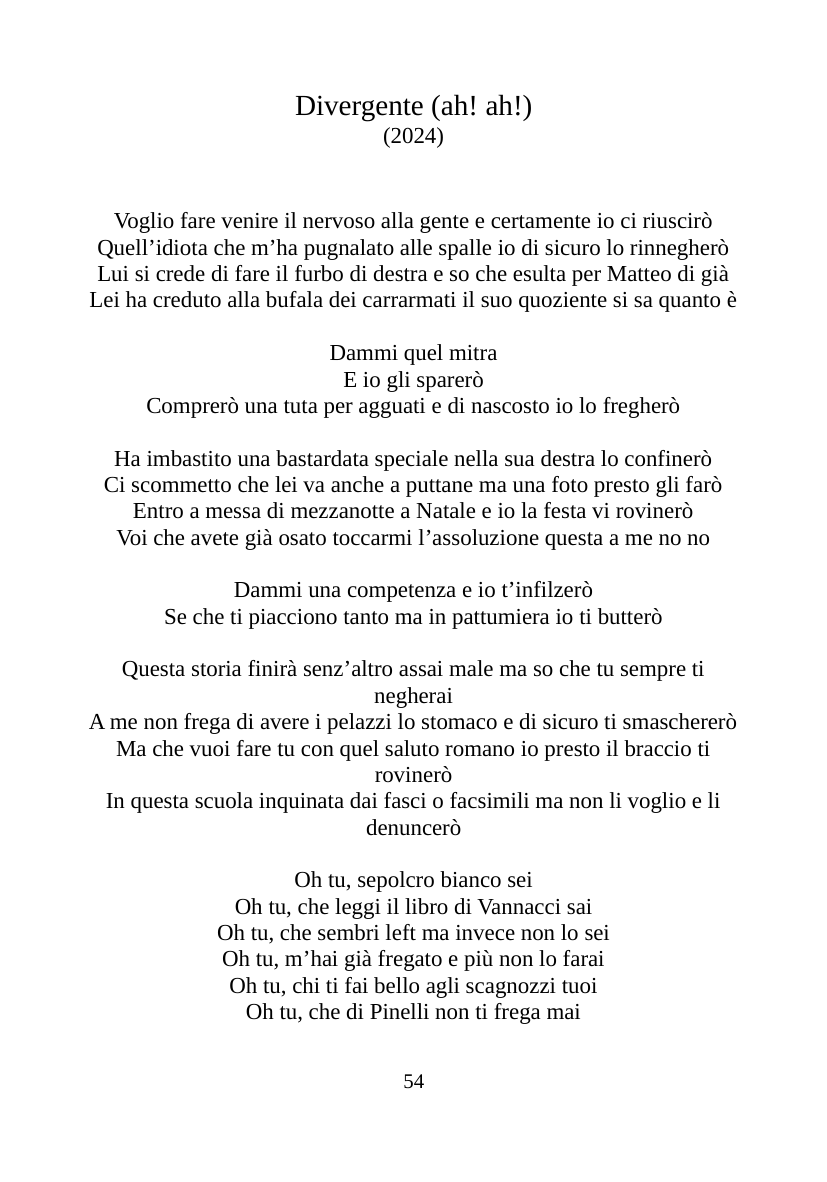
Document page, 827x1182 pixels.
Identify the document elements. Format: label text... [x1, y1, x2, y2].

text Ma che vuoi fare tu con quel saluto romano io presto il braccio ti rovinerò [88, 734, 738, 787]
text Lei ha creduto alla bufala dei carrarmati il suo quoziente si sa quanto è [88, 287, 738, 313]
text A me non frega di avere i pelazzi lo stomaco e di sicuro ti smaschererò [88, 708, 738, 734]
text Dammi una competenza e io t’infilzerò [88, 576, 738, 603]
text Oh tu, chi ti fai bello agli scagnozzi tuoi [88, 972, 738, 998]
text In questa scuola inquinata dai fasci o facsimili ma non li voglio e li denuncerò [88, 787, 738, 840]
text Lui si crede di fare il furbo di destra e so che esulta per Matteo di già [88, 260, 738, 287]
text Dammi quel mitra [88, 339, 738, 366]
text Oh tu, sepolcro bianco sei [88, 866, 738, 893]
text Comprerò una tuta per agguati e di nascosto io lo fregherò [88, 392, 738, 418]
text Oh tu, che sembri left ma invece non lo sei [88, 919, 738, 945]
text Entro a messa di mezzanotte a Natale e io la festa vi rovinerò [88, 497, 738, 524]
text Oh tu, che leggi il libro di Vannacci sai [88, 893, 738, 919]
text Oh tu, che di Pinelli non ti frega mai [88, 998, 738, 1024]
text Se che ti piacciono tanto ma in pattumiera io ti butterò [88, 603, 738, 629]
text E io gli sparerò [88, 366, 738, 392]
text Voi che avete già osato toccarmi l’assoluzione questa a me no no [88, 524, 738, 550]
text Voglio fare venire il nervoso alla gente e certamente io ci riuscirò [88, 207, 738, 234]
text Quell’idiota che m’ha pugnalato alle spalle io di sicuro lo rinnegherò [88, 234, 738, 260]
text Oh tu, m’hai già fregato e più non lo farai [88, 945, 738, 972]
text Ha imbastito una bastardata speciale nella sua destra lo confinerò [88, 445, 738, 471]
text Divergente (ah! ah!) (2024) [88, 88, 738, 148]
text Ci scommetto che lei va anche a puttane ma una foto presto gli farò [88, 471, 738, 497]
text Questa storia finirà senz’altro assai male ma so che tu sempre ti negherai [88, 656, 738, 708]
